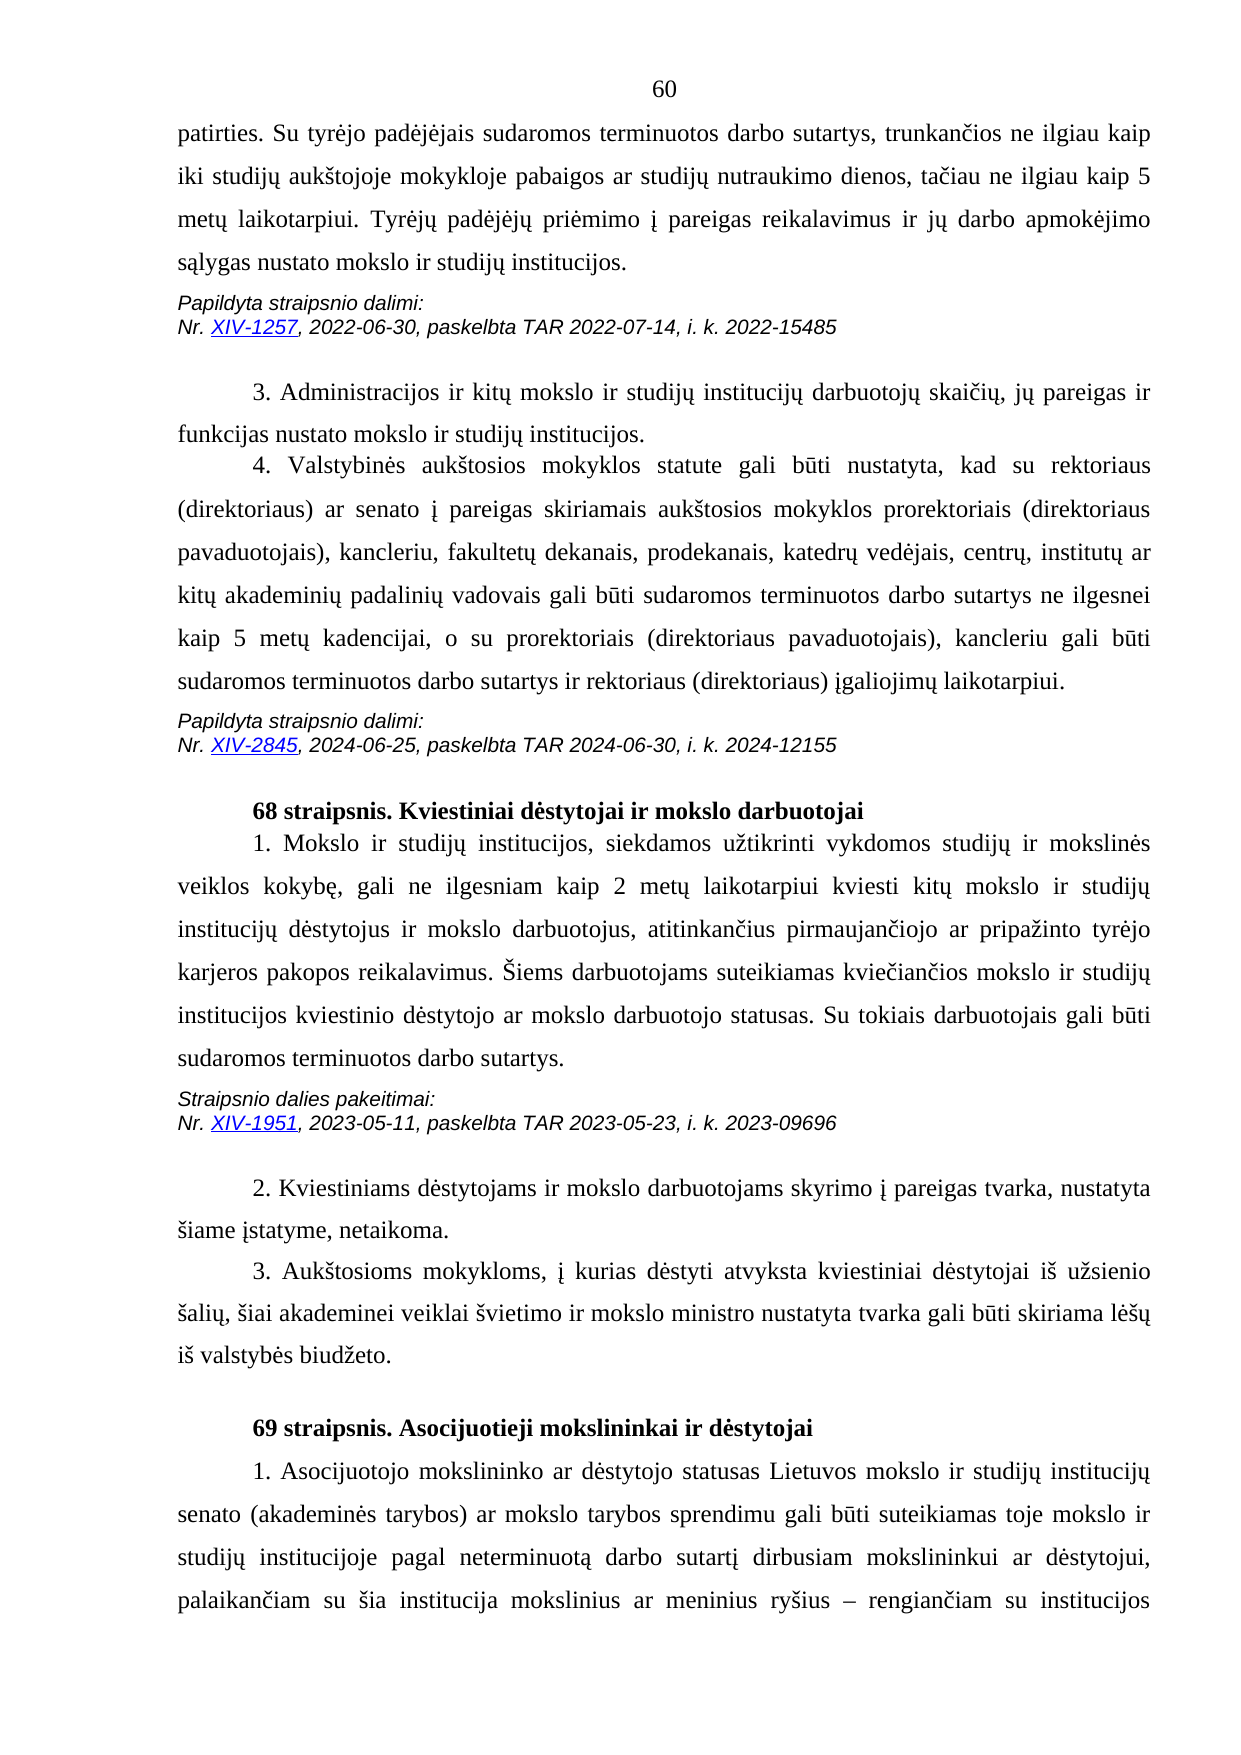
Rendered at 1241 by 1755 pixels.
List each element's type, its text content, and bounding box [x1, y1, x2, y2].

text Papildyta straipsnio dalimi: [177, 709, 1152, 733]
text 1. Mokslo ir studijų institucijos, siekdamos užtikrinti vykdomos studijų ir mokslinės veiklos kokybę, gali ne ilgesniam kaip 2 metų laikotarpiui kviesti kitų mokslo ir studijų institucijų dėstytojus ir mokslo darbuotojus, atitinkančius pirmaujančiojo ar pripažinto tyrėjo karjeros pakopos reikalavimus. Šiems darbuotojams suteikiamas kviečiančios mokslo ir studijų institucijos kviestinio dėstytojo ar mokslo darbuotojo statusas. Su tokiais darbuotojais gali būti sudaromos terminuotos darbo sutartys. [177, 828, 1152, 1072]
text 4. Valstybinės aukštosios mokyklos statute gali būti nustatyta, kad su rektoriaus (direktoriaus) ar senato į pareigas skiriamais aukštosios mokyklos prorektoriais (direktoriaus pavaduotojais), kancleriu, fakultetų dekanais, prodekanais, katedrų vedėjais, centrų, institutų ar kitų akademinių padalinių vadovais gali būti sudaromos terminuotos darbo sutartys ne ilgesnei kaip 5 metų kadencijai, o su prorektoriais (direktoriaus pavaduotojais), kancleriu gali būti sudaromos terminuotos darbo sutartys ir rektoriaus (direktoriaus) įgaliojimų laikotarpiui. [177, 451, 1152, 695]
text Papildyta straipsnio dalimi: [177, 291, 1152, 314]
text Nr. XIV-1951, 2023-05-11, paskelbta TAR 2023-05-23, i. k. 2023-09696 [177, 1110, 1152, 1134]
text 68 straipsnis. Kviestiniai dėstytojai ir mokslo darbuotojai [177, 786, 1152, 828]
text Nr. XIV-2845, 2024-06-25, paskelbta TAR 2024-06-30, i. k. 2024-12155 [177, 733, 1152, 757]
text patirties. Su tyrėjo padėjėjais sudaromos terminuotos darbo sutartys, trunkančios ne ilgiau kaip iki studijų aukštojoje mokykloje pabaigos ar studijų nutraukimo dienos, tačiau ne ilgiau kaip 5 metų laikotarpiui. Tyrėjų padėjėjų priėmimo į pareigas reikalavimus ir jų darbo apmokėjimo sąlygas nustato mokslo ir studijų institucijos. [177, 118, 1152, 276]
text 3. Administracijos ir kitų mokslo ir studijų institucijų darbuotojų skaičių, jų pareigas ir funkcijas nustato mokslo ir studijų institucijos. [177, 367, 1152, 451]
text Straipsnio dalies pakeitimai: [177, 1086, 1152, 1110]
text Nr. XIV-1257, 2022-06-30, paskelbta TAR 2022-07-14, i. k. 2022-15485 [177, 314, 1152, 338]
text 1. Asocijuotojo mokslininko ar dėstytojo statusas Lietuvos mokslo ir studijų institucijų senato (akademinės tarybos) ar mokslo tarybos sprendimu gali būti suteikiamas toje mokslo ir studijų institucijoje pagal neterminuotą darbo sutartį dirbusiam mokslininkui ar dėstytojui, palaikančiam su šia institucija mokslinius ar meninius ryšius – rengiančiam su institucijos [177, 1456, 1152, 1614]
text 69 straipsnis. Asocijuotieji mokslininkai ir dėstytojai [177, 1413, 1152, 1442]
text 2. Kviestiniams dėstytojams ir mokslo darbuotojams skyrimo į pareigas tvarka, nustatyta šiame įstatyme, netaikoma. [177, 1163, 1152, 1246]
text 3. Aukštosioms mokykloms, į kurias dėstyti atvyksta kviestiniai dėstytojai iš užsienio šalių, šiai akademinei veiklai švietimo ir mokslo ministro nustatyta tvarka gali būti skiriama lėšų iš valstybės biudžeto. [177, 1246, 1152, 1371]
